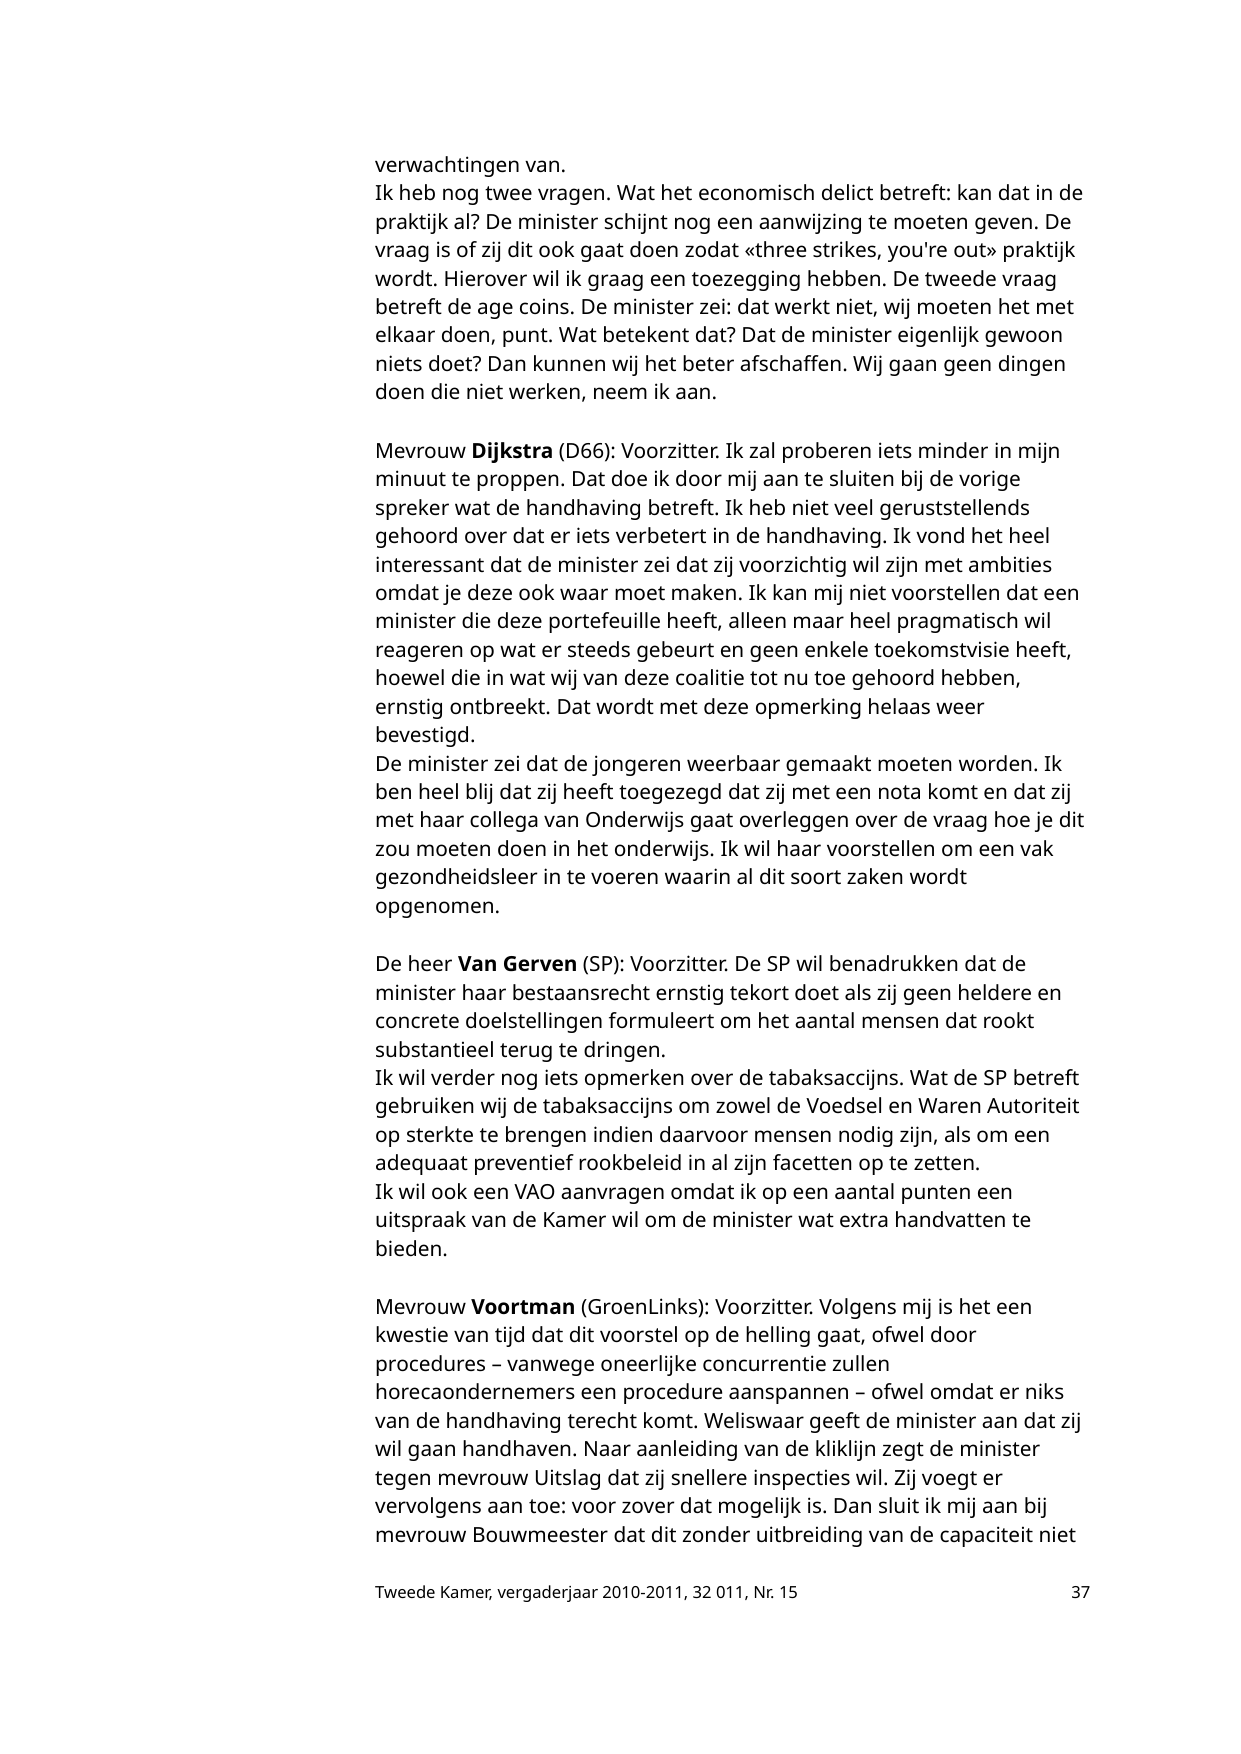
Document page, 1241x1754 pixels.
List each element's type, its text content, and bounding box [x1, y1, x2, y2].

text verwachtingen van. [375, 150, 1090, 178]
text Ik wil ook een VAO aanvragen omdat ik op een aantal punten een uitspraak van de Kamer wil om de minister wat extra handvatten te bieden. [375, 1177, 1090, 1262]
text Mevrouw Dijkstra (D66): Voorzitter. Ik zal proberen iets minder in mijn minuut te proppen. Dat doe ik door mij aan te sluiten bij de vorige spreker wat de handhaving betreft. Ik heb niet veel geruststellends gehoord over dat er iets verbetert in de handhaving. Ik vond het heel interessant dat de minister zei dat zij voorzichtig wil zijn met ambities omdat je deze ook waar moet maken. Ik kan mij niet voorstellen dat een minister die deze portefeuille heeft, alleen maar heel pragmatisch wil reageren op wat er steeds gebeurt en geen enkele toekomstvisie heeft, hoewel die in wat wij van deze coalitie tot nu toe gehoord hebben, ernstig ontbreekt. Dat wordt met deze opmerking helaas weer bevestigd. [375, 436, 1090, 749]
text De minister zei dat de jongeren weerbaar gemaakt moeten worden. Ik ben heel blij dat zij heeft toegezegd dat zij met een nota komt en dat zij met haar collega van Onderwijs gaat overleggen over de vraag hoe je dit zou moeten doen in het onderwijs. Ik wil haar voorstellen om een vak gezondheidsleer in te voeren waarin al dit soort zaken wordt opgenomen. [375, 749, 1090, 919]
text Ik wil verder nog iets opmerken over de tabaksaccijns. Wat de SP betreft gebruiken wij de tabaksaccijns om zowel de Voedsel en Waren Autoriteit op sterkte te brengen indien daarvoor mensen nodig zijn, als om een adequaat preventief rookbeleid in al zijn facetten op te zetten. [375, 1063, 1090, 1177]
text Mevrouw Voortman (GroenLinks): Voorzitter. Volgens mij is het een kwestie van tijd dat dit voorstel op de helling gaat, ofwel door procedures – vanwege oneerlijke concurrentie zullen horecaondernemers een procedure aanspannen – ofwel omdat er niks van de handhaving terecht komt. Weliswaar geeft de minister aan dat zij wil gaan handhaven. Naar aanleiding van de kliklijn zegt de minister tegen mevrouw Uitslag dat zij snellere inspecties wil. Zij voegt er vervolgens aan toe: voor zover dat mogelijk is. Dan sluit ik mij aan bij mevrouw Bouwmeester dat dit zonder uitbreiding van de capaciteit niet [375, 1292, 1090, 1548]
text Ik heb nog twee vragen. Wat het economisch delict betreft: kan dat in de praktijk al? De minister schijnt nog een aanwijzing te moeten geven. De vraag is of zij dit ook gaat doen zodat «three strikes, you're out» praktijk wordt. Hierover wil ik graag een toezegging hebben. De tweede vraag betreft de age coins. De minister zei: dat werkt niet, wij moeten het met elkaar doen, punt. Wat betekent dat? Dat de minister eigenlijk gewoon niets doet? Dan kunnen wij het beter afschaffen. Wij gaan geen dingen doen die niet werken, neem ik aan. [375, 178, 1090, 406]
text De heer Van Gerven (SP): Voorzitter. De SP wil benadrukken dat de minister haar bestaansrecht ernstig tekort doet als zij geen heldere en concrete doelstellingen formuleert om het aantal mensen dat rookt substantieel terug te dringen. [375, 949, 1090, 1063]
